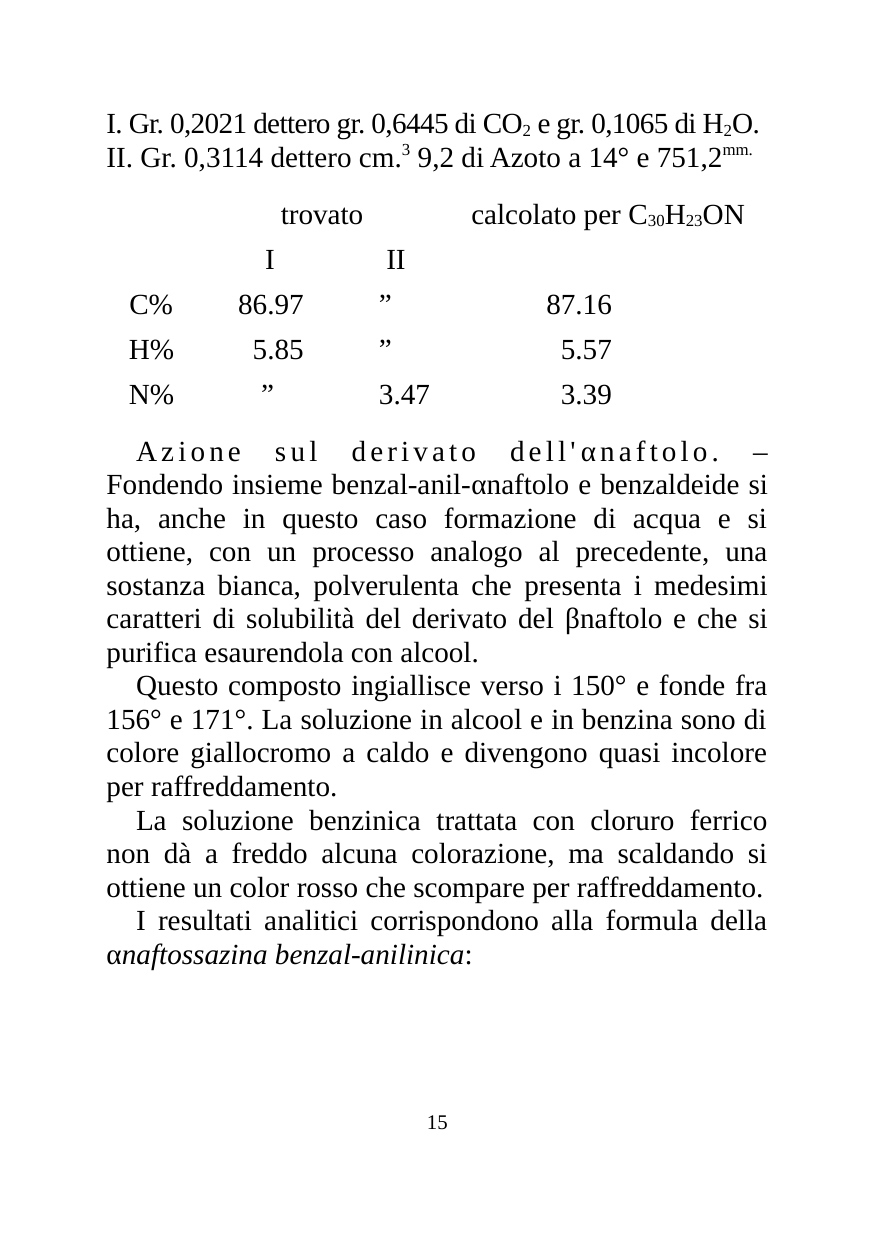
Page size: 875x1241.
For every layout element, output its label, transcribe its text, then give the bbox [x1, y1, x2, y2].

table_cell C% [106, 281, 196, 326]
text Questo composto ingiallisce verso i 150° e fonde fra 156° e 171°. La soluzione in alcool e in benzina sono di colore giallocromo a caldo e divengono quasi incolore per raffreddamento. [106, 668, 768, 803]
table_header calcolato per C30H23ON [448, 191, 768, 236]
table_cell I [196, 236, 343, 281]
table_cell II [344, 236, 448, 281]
table_cell 5,57 [448, 326, 768, 371]
text II. Gr. 0,3114 dettero cm.3 9,2 di Azoto a 14° e 751,2mm. [106, 140, 768, 173]
table_cell 3,39 [448, 371, 768, 416]
table_cell 5,85 [196, 326, 343, 371]
table_cell ” [196, 371, 343, 416]
table_cell H% [106, 326, 196, 371]
table_header trovato [196, 191, 448, 236]
text I. Gr. 0,2021 dettero gr. 0,6445 di CO2 e gr. 0,1065 di H2O. [106, 106, 768, 140]
text Azione sul derivato dell'αnaftolo. – Fondendo insieme benzal-anil-αnaftolo e benzaldeide si ha, anche in questo caso formazione di acqua e si ottiene, con un processo analogo al precedente, una sostanza bianca, polverulenta che presenta i medesimi caratteri di solubilità del derivato del βnaftolo e che si purifica esaurendola con alcool. [106, 434, 768, 668]
table_cell 3,47 [344, 371, 448, 416]
table_cell ” [344, 326, 448, 371]
table_cell N% [106, 371, 196, 416]
table_cell [448, 236, 768, 281]
text I resultati analitici corrispondono alla formula della αnaftossazina benzal-anilinica: [106, 903, 768, 970]
table_header [106, 191, 196, 236]
table_cell 86,97 [196, 281, 343, 326]
table_cell ” [344, 281, 448, 326]
table_cell [106, 236, 196, 281]
table_cell 87,16 [448, 281, 768, 326]
text La soluzione benzinica trattata con cloruro ferrico non dà a freddo alcuna colorazione, ma scaldando si ottiene un color rosso che scompare per raffreddamento. [106, 803, 768, 903]
